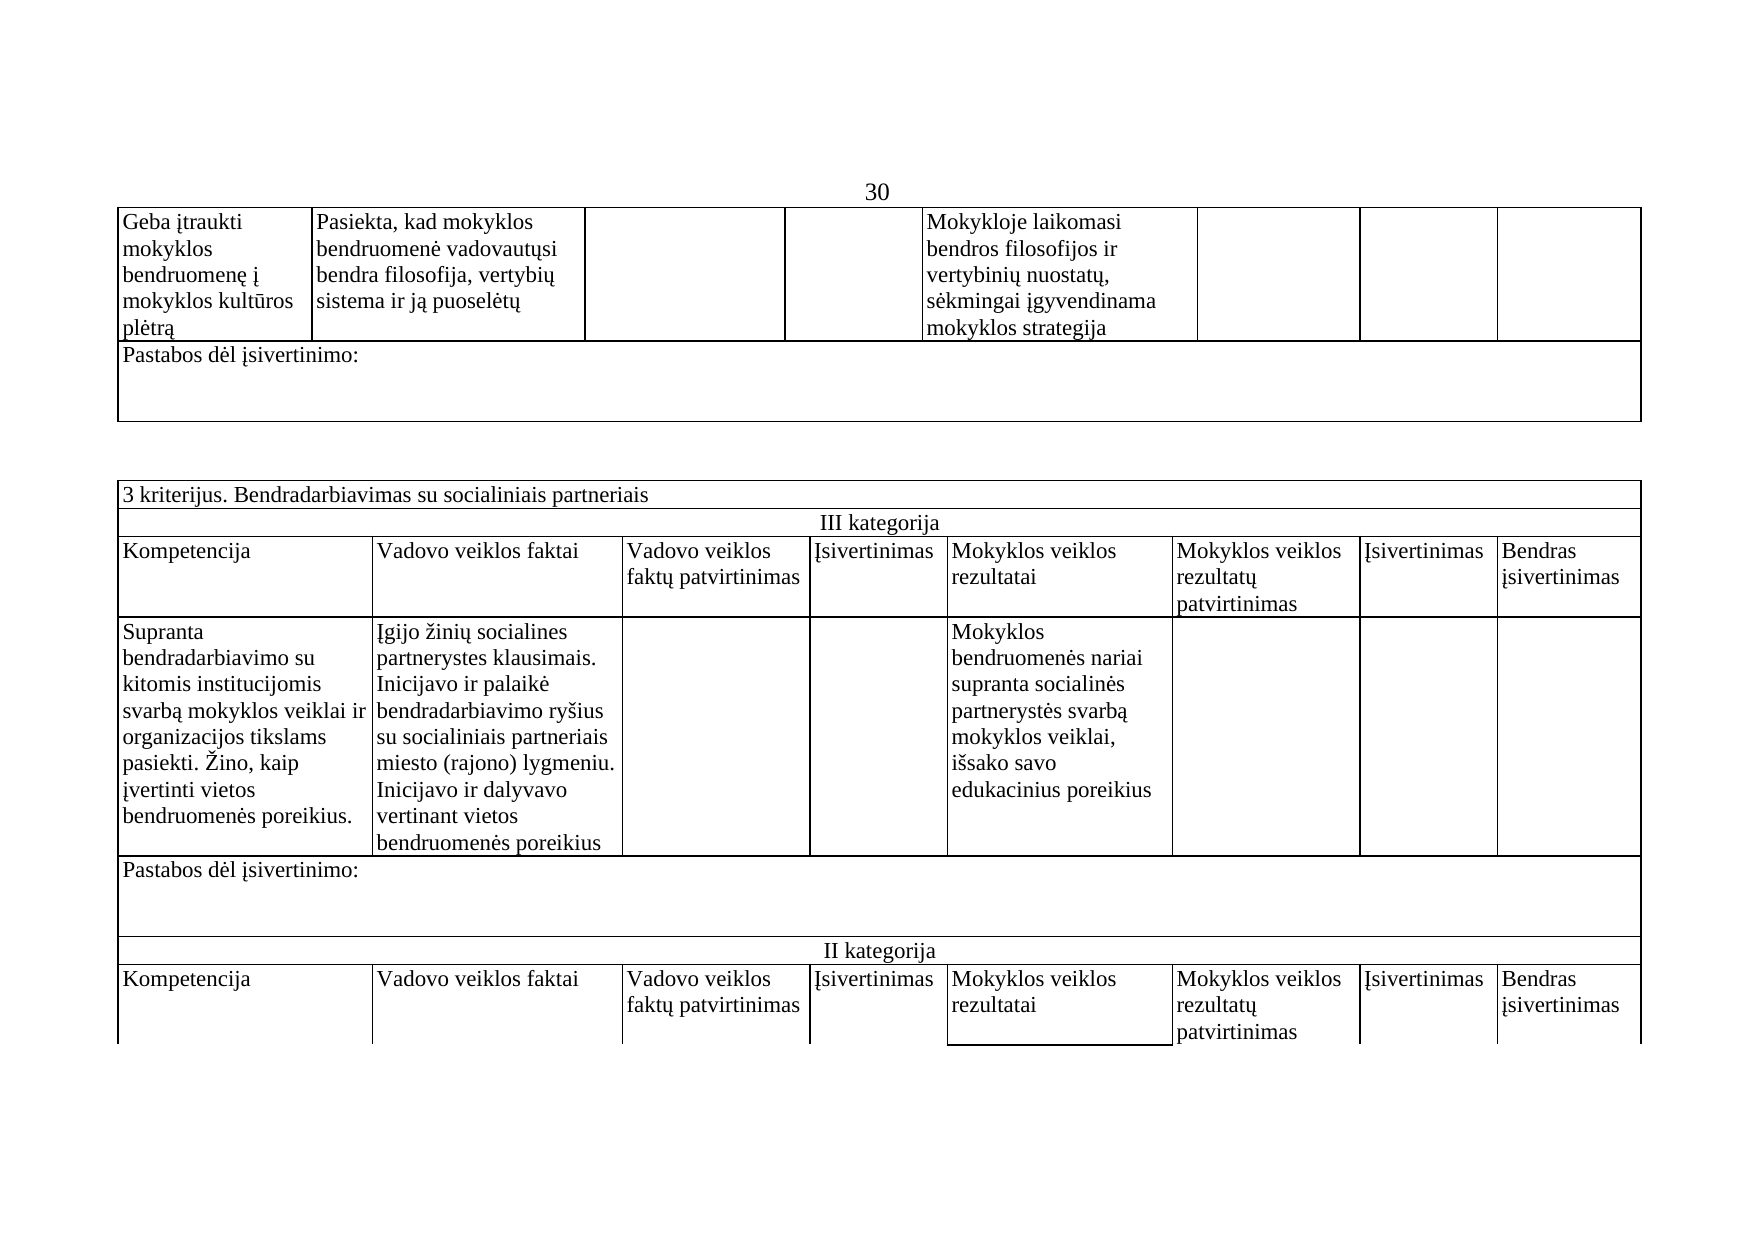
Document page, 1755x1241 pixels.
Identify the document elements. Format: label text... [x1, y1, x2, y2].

table_cell Vadovo veiklos faktai [373, 537, 622, 616]
table_cell Įsivertinimas [811, 537, 947, 616]
table_cell [586, 208, 784, 340]
table_cell Įsivertinimas [1361, 965, 1497, 1044]
table_cell Mokyklos veiklos rezultatų patvirtinimas [1173, 537, 1359, 616]
table_cell Įgijo žinių socialines partnerystes klausimais. Inicijavo ir palaikė bendradarbiavimo ryšius su socialiniais partneriais miesto (rajono) lygmeniu. Inicijavo ir dalyvavo vertinant vietos bendruomenės poreikius [373, 618, 622, 855]
table_header 3 kriterijus. Bendradarbiavimas su socialiniais partneriais [119, 481, 1640, 508]
table_cell Įsivertinimas [811, 965, 947, 1044]
table_cell [623, 618, 809, 855]
table_cell Pastabos dėl įsivertinimo: [119, 857, 1640, 936]
table_cell [1361, 618, 1497, 855]
table_cell Mokykloje laikomasi bendros filosofijos ir vertybinių nuostatų, sėkmingai įgyvendinama mokyklos strategija [923, 208, 1197, 340]
table_cell [1173, 618, 1359, 855]
table_cell Pasiekta, kad mokyklos bendruomenė vadovautųsi bendra filosofija, vertybių sistema ir ją puoselėtų [313, 208, 584, 340]
table_cell Mokyklos veiklos rezultatų patvirtinimas [1173, 965, 1359, 1044]
table_cell Pastabos dėl įsivertinimo: [119, 342, 1640, 421]
table_cell Vadovo veiklos faktų patvirtinimas [623, 537, 809, 616]
table_cell [1498, 208, 1640, 340]
table_cell [1361, 208, 1497, 340]
table_cell Mokyklos bendruomenės nariai supranta socialinės partnerystės svarbą mokyklos veiklai, išsako savo edukacinius poreikius [948, 618, 1172, 855]
table_cell Vadovo veiklos faktai [373, 965, 622, 1044]
table_cell [811, 618, 947, 855]
table_cell Bendras įsivertinimas [1498, 537, 1640, 616]
table_cell Kompetencija [119, 965, 372, 1044]
table_cell II kategorija [119, 937, 1640, 963]
table_cell Mokyklos veiklos rezultatai [948, 965, 1172, 1044]
table_cell [786, 208, 922, 340]
table_cell Geba įtraukti mokyklos bendruomenę į mokyklos kultūros plėtrą [119, 208, 311, 340]
table_cell [1198, 208, 1359, 340]
table_cell [1498, 618, 1640, 855]
table_cell Įsivertinimas [1361, 537, 1497, 616]
table_cell Vadovo veiklos faktų patvirtinimas [623, 965, 809, 1044]
table_cell III kategorija [119, 509, 1640, 536]
table_cell Bendras įsivertinimas [1498, 965, 1640, 1044]
table_cell Supranta bendradarbiavimo su kitomis institucijomis svarbą mokyklos veiklai ir organizacijos tikslams pasiekti. Žino, kaip įvertinti vietos bendruomenės poreikius. [119, 618, 372, 855]
table_cell Mokyklos veiklos rezultatai [948, 537, 1172, 616]
table_cell Kompetencija [119, 537, 372, 616]
